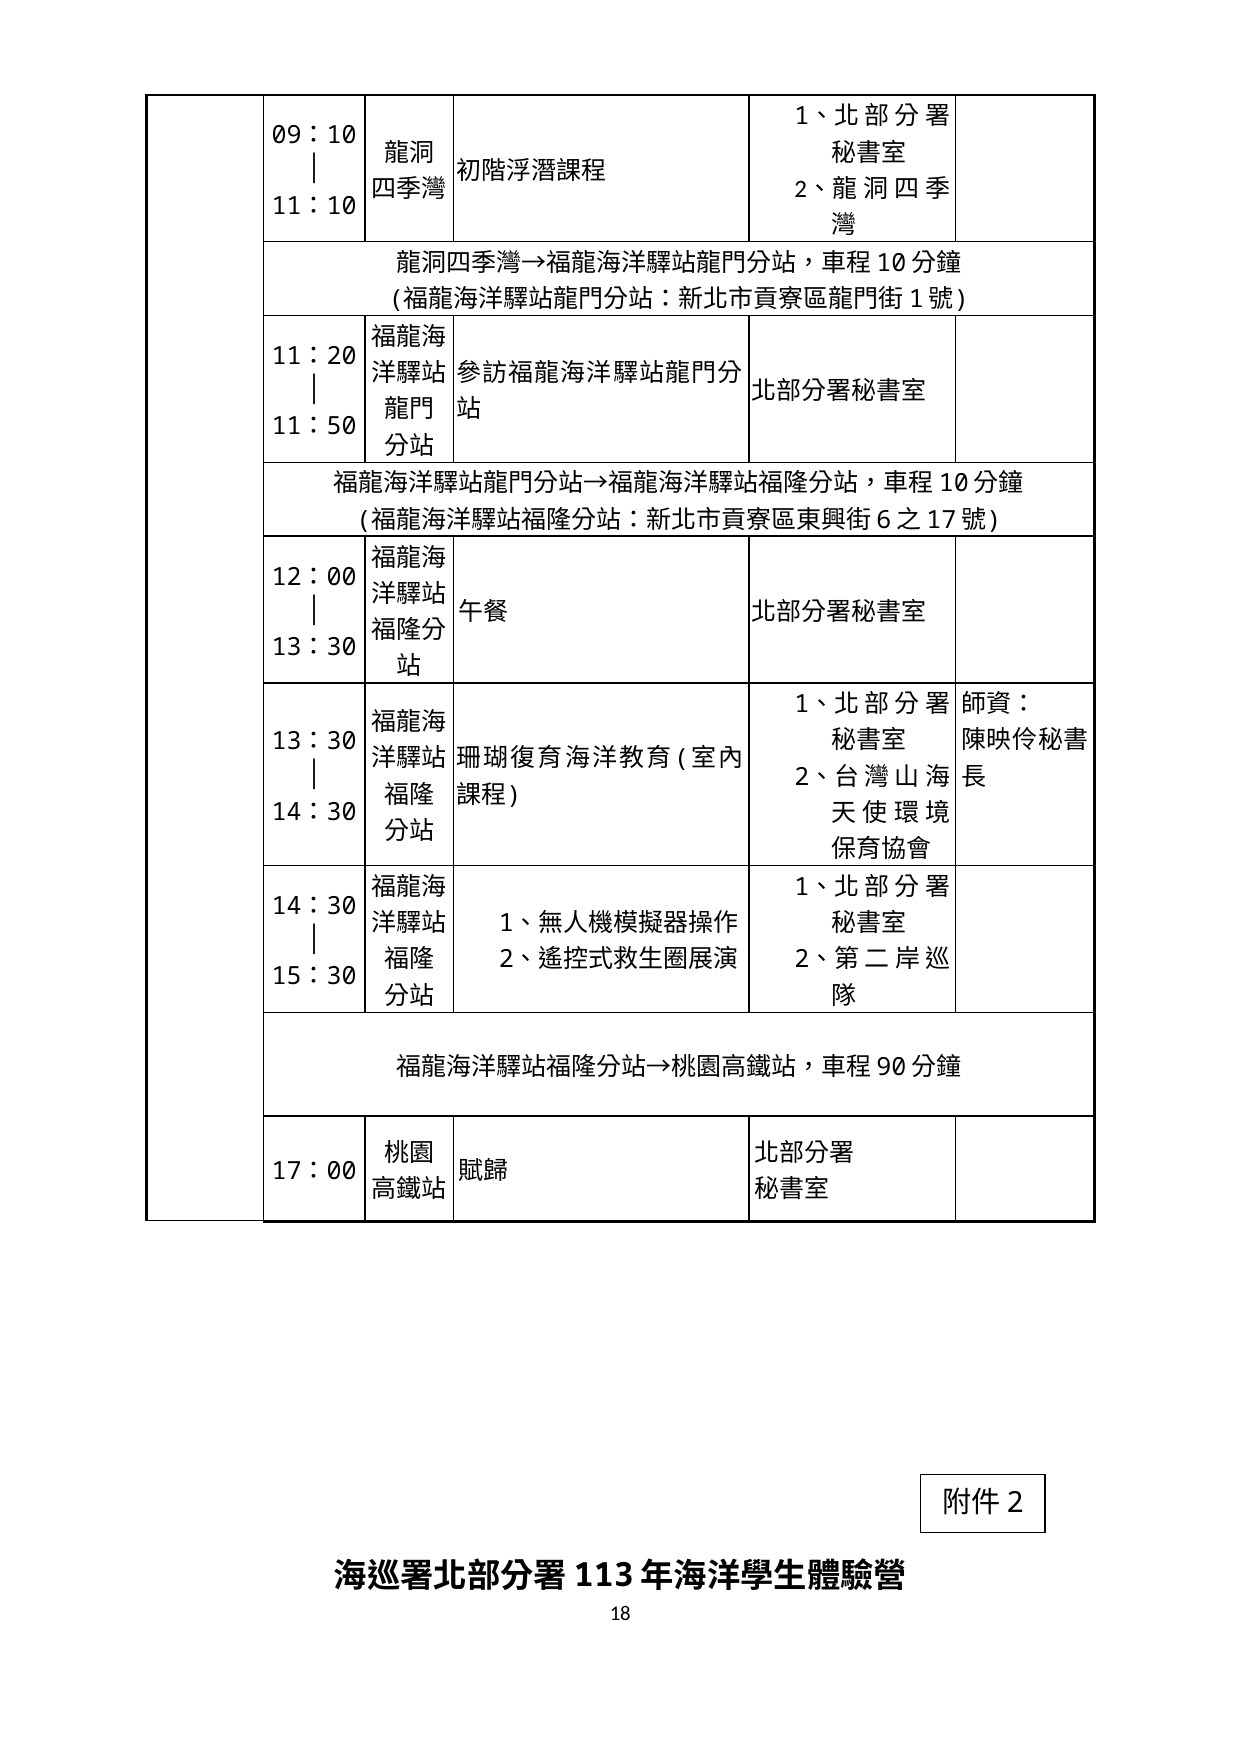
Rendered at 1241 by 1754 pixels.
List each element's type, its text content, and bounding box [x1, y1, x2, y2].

table_cell 13：30 │ 14：30 [264, 684, 364, 865]
table_cell [148, 96, 263, 1219]
table_cell [956, 316, 1093, 461]
table_cell 午餐 [454, 537, 748, 682]
text 附件2 [936, 1483, 1029, 1520]
table_cell 福龍海洋驛站福隆 分站 [366, 866, 453, 1011]
table_cell 福龍海洋驛站龍門 分站 [366, 316, 453, 461]
table_cell 福龍海洋驛站福隆分站→桃園高鐵站，車程90分鐘 [264, 1013, 1093, 1115]
table_cell 無人機模擬器操作 遙控式救生圈展演 [454, 866, 748, 1011]
table_cell 福龍海洋驛站福隆 分站 [366, 684, 453, 865]
table_cell 福龍海洋驛站福隆分站 [366, 537, 453, 682]
table_cell 北部分署 秘書室 [750, 1117, 955, 1219]
table_cell 14：30 │ 15：30 [264, 866, 364, 1011]
table_cell 北部分署秘書室 台灣山海天使環境保育協會 [750, 684, 955, 865]
table_cell 09：10 │ 11：10 [264, 96, 364, 241]
table_cell 參訪福龍海洋驛站龍門分站 [454, 316, 748, 461]
table_cell 桃園 高鐵站 [366, 1117, 453, 1219]
table_cell 珊瑚復育海洋教育(室內課程) [454, 684, 748, 865]
table_cell 師資： 陳映伶秘書長 [956, 684, 1093, 865]
table_cell 北部分署秘書室 龍洞四季灣 [750, 96, 955, 241]
table_cell [956, 1117, 1093, 1219]
table_cell 龍洞 四季灣 [366, 96, 453, 241]
table_cell 17：00 [264, 1117, 364, 1219]
text 海巡署北部分署113年海洋學生體驗營 [187, 1532, 1053, 1594]
table_cell 11：20 │ 11：50 [264, 316, 364, 461]
table_cell 初階浮潛課程 [454, 96, 748, 241]
text [921, 1475, 1044, 1532]
table_cell [956, 537, 1093, 682]
table_cell [956, 866, 1093, 1011]
table_cell 福龍海洋驛站龍門分站→福龍海洋驛站福隆分站，車程10分鐘 (福龍海洋驛站福隆分站：新北市貢寮區東興街6之17號) [264, 463, 1093, 535]
table_cell [956, 96, 1093, 241]
table_cell 12：00 │ 13：30 [264, 537, 364, 682]
table_cell 賦歸 [454, 1117, 748, 1219]
table_cell 北部分署秘書室 [750, 537, 955, 682]
table_cell 北部分署秘書室 [750, 316, 955, 461]
table_cell 龍洞四季灣→福龍海洋驛站龍門分站，車程10分鐘 (福龍海洋驛站龍門分站：新北市貢寮區龍門街1號) [264, 242, 1093, 315]
table_cell 北部分署秘書室 第二岸巡隊 [750, 866, 955, 1011]
